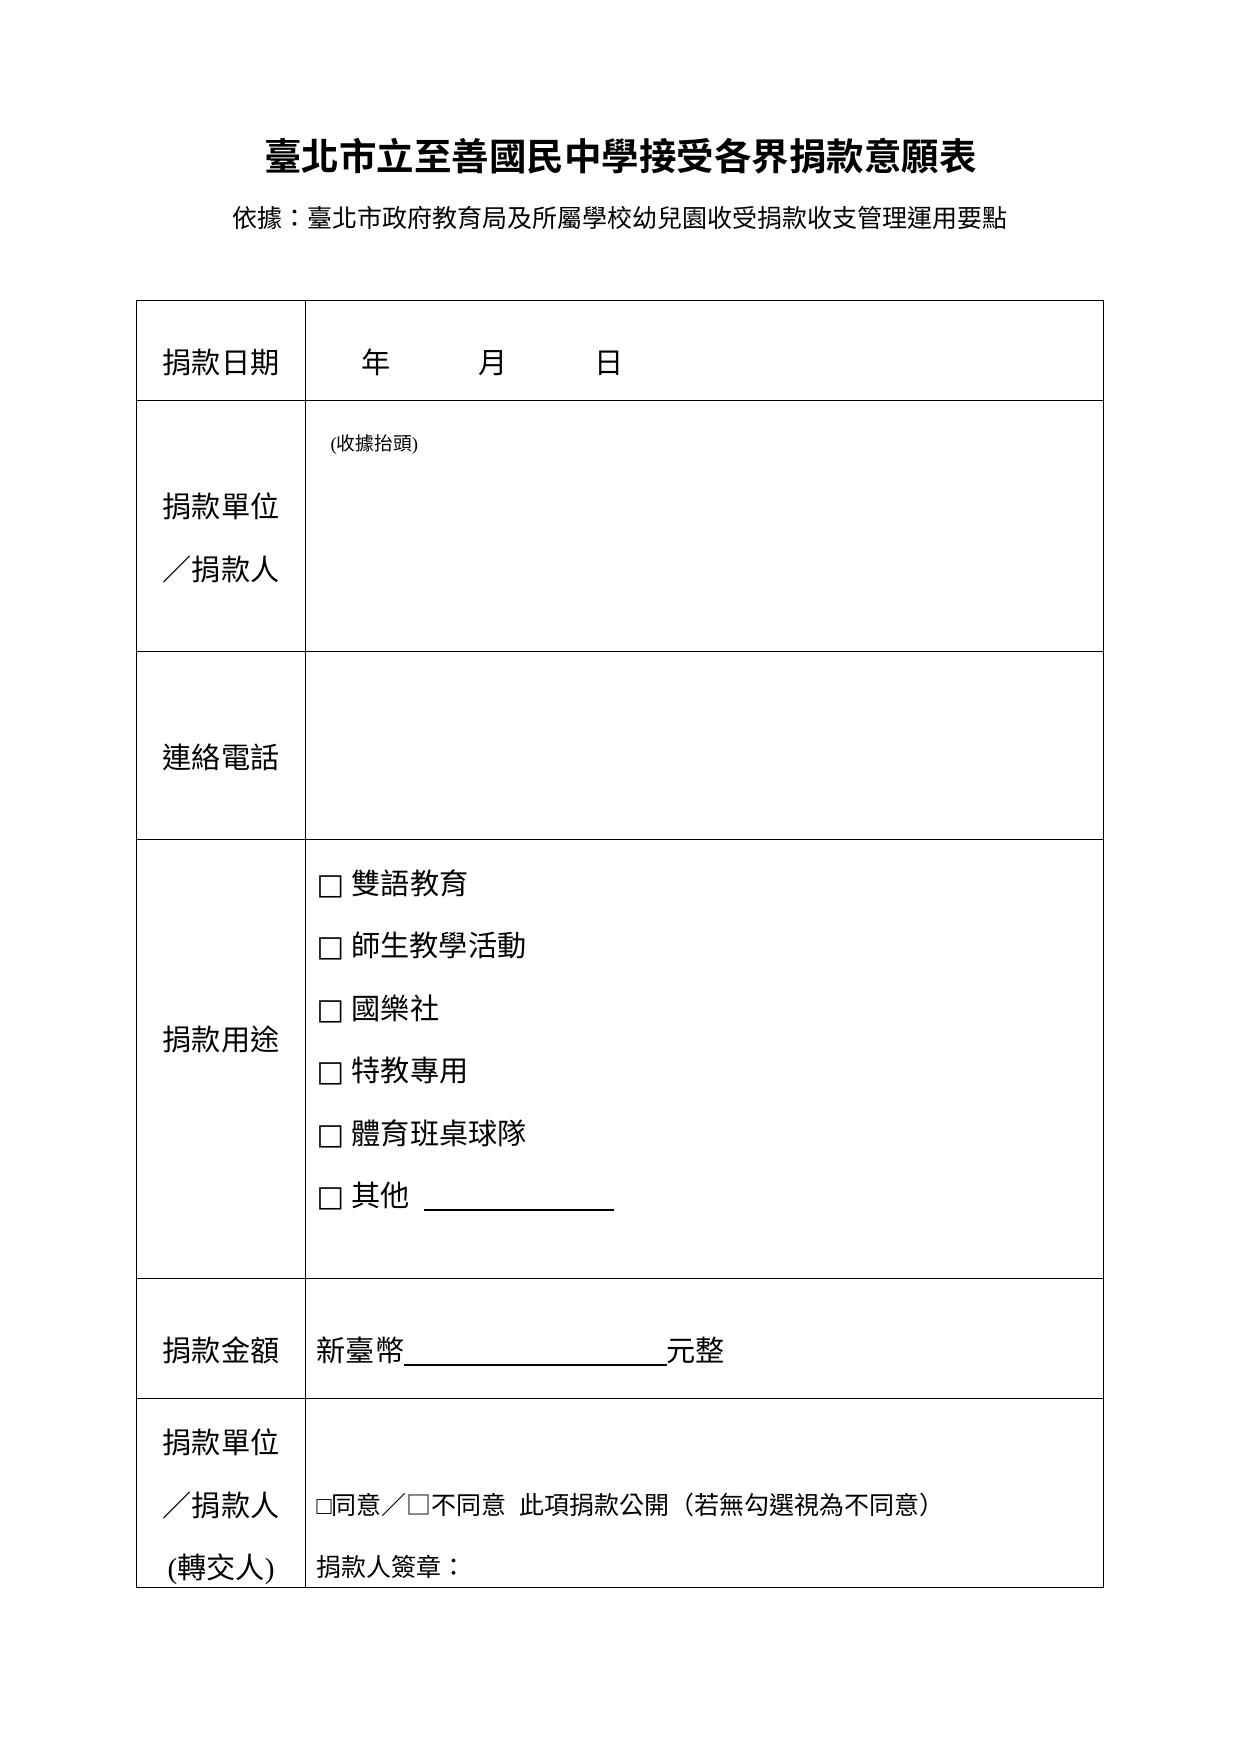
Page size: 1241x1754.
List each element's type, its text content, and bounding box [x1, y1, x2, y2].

table_cell 新臺幣 元整 [306, 1279, 1103, 1398]
table_cell 捐款單位 ／捐款人 [137, 401, 305, 651]
table_cell (收據抬頭) [306, 401, 1103, 651]
table_cell 捐款金額 [137, 1279, 305, 1398]
text 臺北市立至善國民中學接受各界捐款意願表 [118, 112, 1122, 175]
table_header 捐款日期 [137, 301, 305, 399]
table_cell 捐款用途 [137, 840, 305, 1278]
table_cell □同意／□不同意 此項捐款公開（若無勾選視為不同意） 捐款人簽章： [306, 1399, 1103, 1587]
text 依據：臺北市政府教育局及所屬學校幼兒園收受捐款收支管理運用要點 [118, 175, 1122, 237]
table_cell [306, 652, 1103, 839]
table_cell 捐款單位 ／捐款人 (轉交人) [137, 1399, 305, 1587]
table_cell 連絡電話 [137, 652, 305, 839]
table_header 年 月 日 [306, 301, 1103, 399]
table_cell □ 雙語教育 □ 師生教學活動 □ 國樂社 □ 特教專用 □ 體育班桌球隊 □ 其他 [306, 840, 1103, 1278]
